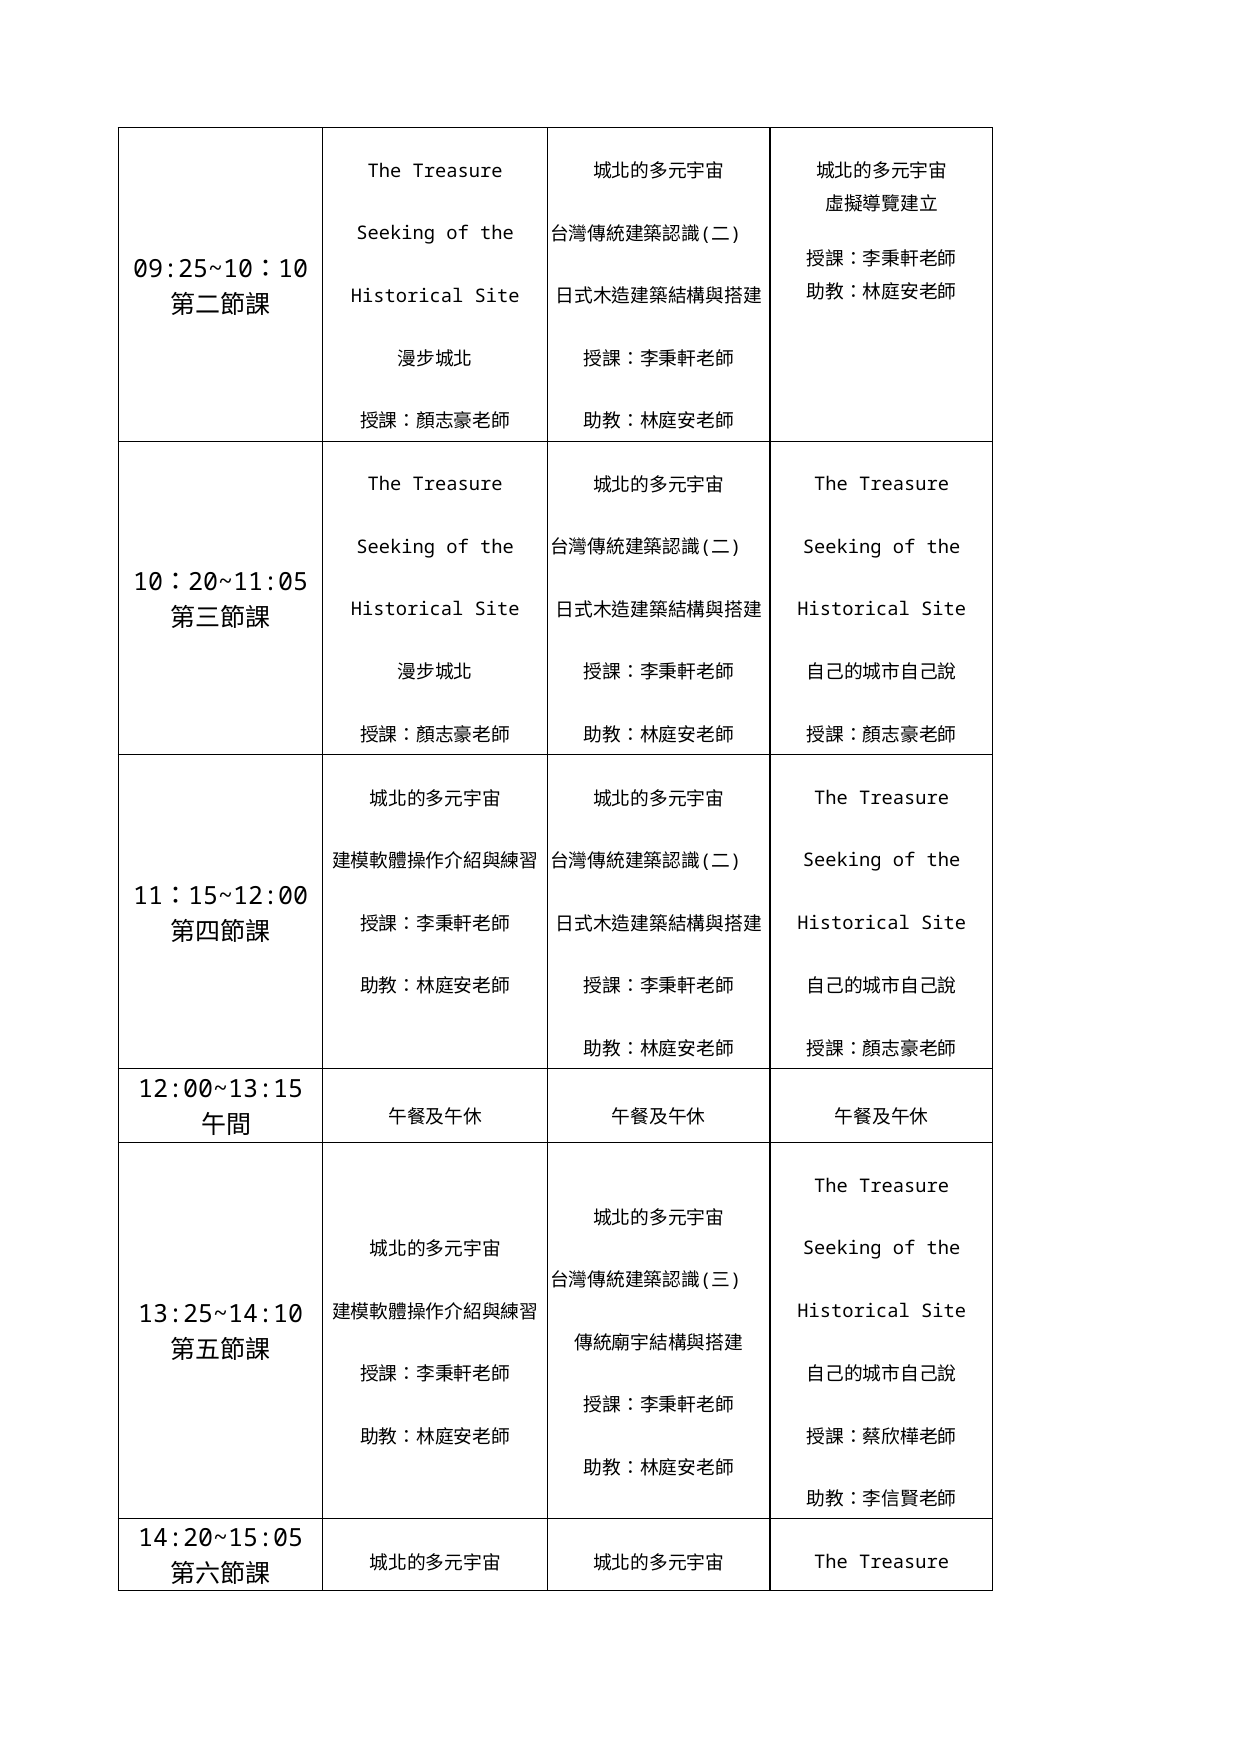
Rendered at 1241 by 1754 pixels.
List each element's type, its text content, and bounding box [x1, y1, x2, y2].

table_cell 14:20~15:05 第六節課 [119, 1519, 322, 1590]
table_cell 13:25~14:10 第五節課 [119, 1143, 322, 1518]
table_cell 城北的多元宇宙 建模軟體操作介紹與練習 授課：李秉軒老師 助教：林庭安老師 [323, 1143, 547, 1518]
table_cell 午餐及午休 [771, 1069, 992, 1142]
table_cell 城北的多元宇宙 台灣傳統建築認識(二) 日式木造建築結構與搭建 授課：李秉軒老師 助教：林庭安老師 [548, 128, 769, 441]
table_cell 09:25~10：10 第二節課 [119, 128, 322, 441]
table_cell 城北的多元宇宙 台灣傳統建築認識(三) 傳統廟宇結構與搭建 授課：李秉軒老師 助教：林庭安老師 [548, 1143, 769, 1518]
table_cell The Treasure Seeking of the Historical Site 漫步城北 授課：顏志豪老師 [323, 442, 547, 754]
table_cell 10：20~11:05 第三節課 [119, 442, 322, 754]
table_cell 11：15~12:00 第四節課 [119, 755, 322, 1068]
table_cell 城北的多元宇宙 [323, 1519, 547, 1590]
table_cell 城北的多元宇宙 台灣傳統建築認識(二) 日式木造建築結構與搭建 授課：李秉軒老師 助教：林庭安老師 [548, 442, 769, 754]
table_cell The Treasure Seeking of the Historical Site 自己的城市自己說 授課：顏志豪老師 [771, 755, 992, 1068]
table_cell 午餐及午休 [548, 1069, 769, 1142]
table_cell The Treasure Seeking of the Historical Site 自己的城市自己說 授課：顏志豪老師 [771, 442, 992, 754]
table_cell The Treasure [771, 1519, 992, 1590]
table_cell 城北的多元宇宙 虛擬導覽建立 授課：李秉軒老師 助教：林庭安老師 [771, 128, 992, 441]
table_cell 城北的多元宇宙 台灣傳統建築認識(二) 日式木造建築結構與搭建 授課：李秉軒老師 助教：林庭安老師 [548, 755, 769, 1068]
table_cell 城北的多元宇宙 建模軟體操作介紹與練習 授課：李秉軒老師 助教：林庭安老師 [323, 755, 547, 1068]
table_cell 12:00~13:15 午間 [119, 1069, 322, 1142]
table_cell 城北的多元宇宙 [548, 1519, 769, 1590]
table_cell 午餐及午休 [323, 1069, 547, 1142]
table_cell The Treasure Seeking of the Historical Site 漫步城北 授課：顏志豪老師 [323, 128, 547, 441]
table_cell The Treasure Seeking of the Historical Site 自己的城市自己說 授課：蔡欣樺老師 助教：李信賢老師 [771, 1143, 992, 1518]
